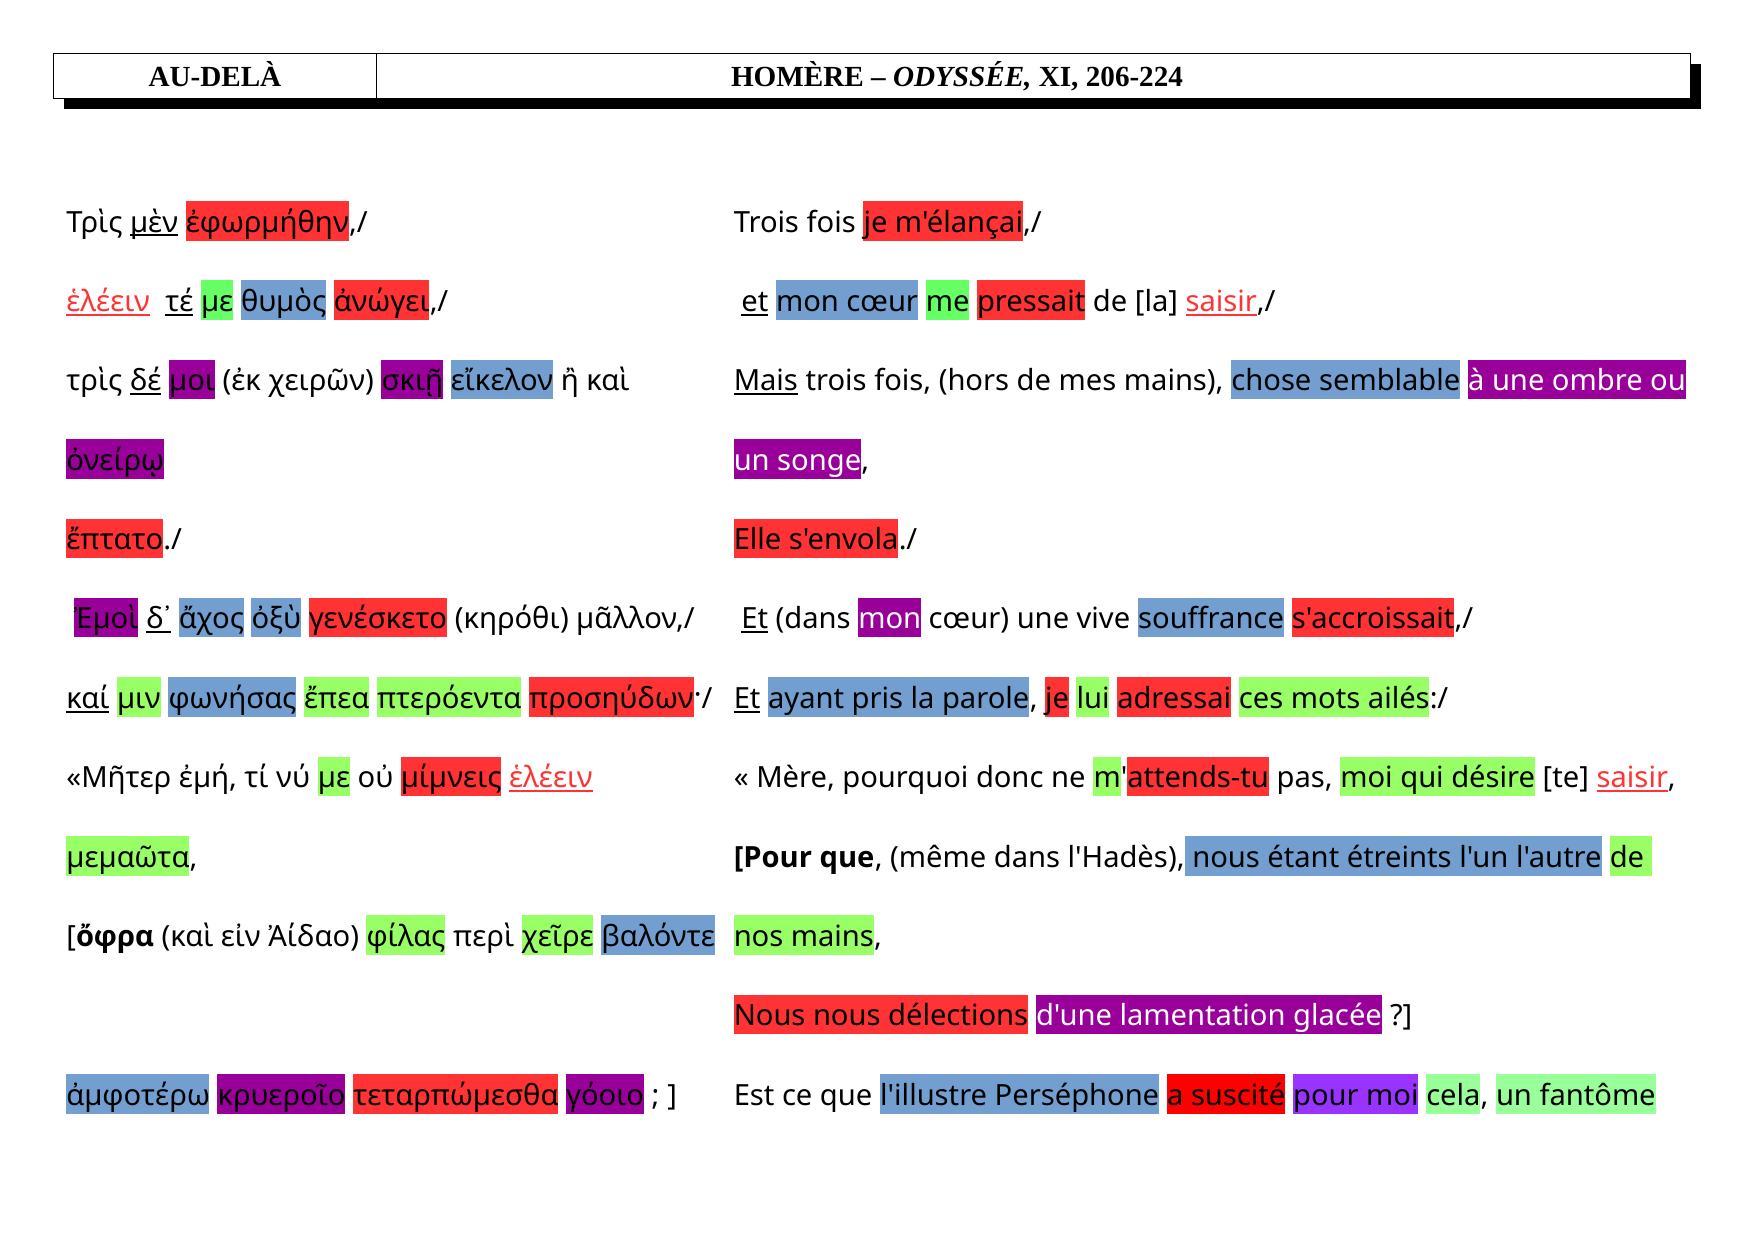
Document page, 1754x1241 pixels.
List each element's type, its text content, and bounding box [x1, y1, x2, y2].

table_header Trois fois je m'élançai,/ et mon cœur me pressait de [la] saisir,/ Mais trois fois, (hors de mes mains), chose semblable à une ombre ou un songe, Elle s'envola./ Et (dans mon cœur) une vive souffrance s'accroissait,/ Et ayant pris la parole, je lui adressai ces mots ailés:/ « Mère, pourquoi donc ne m'attends-tu pas, moi qui désire [te] saisir, [Pour que, (même dans l'Hadès), nous étant étreints l'un l'autre de nos mains, Nous nous délections d'une lamentation glacée ?] Est ce que l'illustre Perséphone a suscité pour moi cela, un fantôme [728, 195, 1696, 1119]
table_header Τρὶς μὲν ἐφωρμήθην,/ ἑλέειν τέ με θυμὸς ἀνώγει,/ τρὶς δέ μοι (ἐκ χειρῶν) σκιῇ εἴκελον ἢ καὶ ὀνείρῳ ἔπτατο./ Ἐμοὶ δ᾽ ἄχος ὀξὺ γενέσκετο (κηρόθι) μᾶλλον,/ καί μιν φωνήσας ἔπεα πτερόεντα προσηύδων·/ «Μῆτερ ἐμή, τί νύ με οὐ μίμνεις ἑλέειν μεμαῶτα, [ὄφρα (καὶ εἰν Ἀίδαο) φίλας περὶ χεῖρε βαλόντε ἀμφοτέρω κρυεροῖο τεταρπώμεσθα γόοιο ; ] [60, 195, 728, 1119]
table_header au-delà [54, 54, 376, 98]
table_header homère – odyssée, XI, 206-224 [377, 54, 1690, 98]
